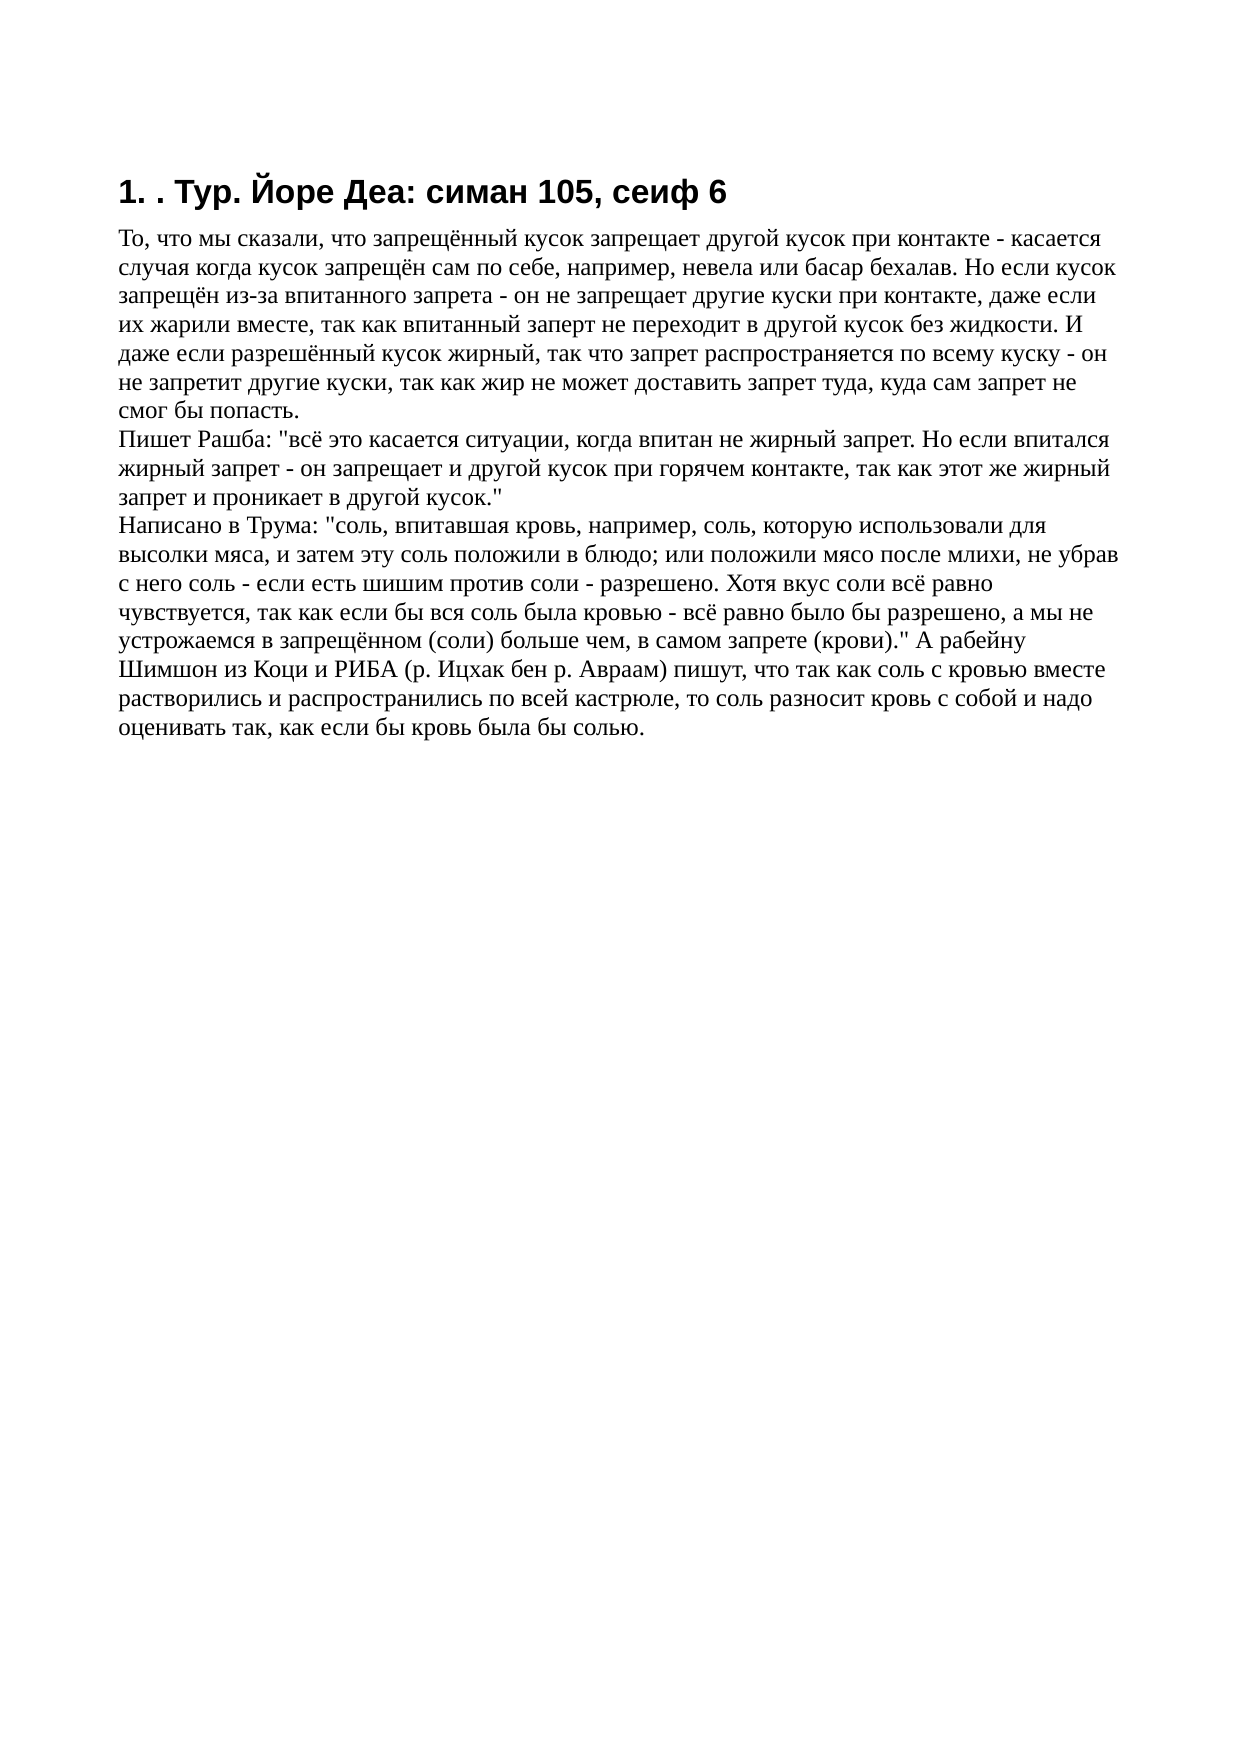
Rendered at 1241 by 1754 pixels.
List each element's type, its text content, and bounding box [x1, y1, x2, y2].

text То, что мы сказали, что запрещённый кусок запрещает другой кусок при контакте - касается случая когда кусок запрещён сам по себе, например, невела или басар бехалав. Но если кусок запрещён из-за впитанного запрета - он не запрещает другие куски при контакте, даже если их жарили вместе, так как впитанный заперт не переходит в другой кусок без жидкости. И даже если разрешённый кусок жирный, так что запрет распространяется по всему куску - он не запретит другие куски, так как жир не может доставить запрет туда, куда сам запрет не смог бы попасть. [118, 176, 1122, 377]
text Пишет Рашба: "всё это касается ситуации, когда впитан не жирный запрет. Но если впитался жирный запрет - он запрещает и другой кусок при горячем контакте, так как этот же жирный запрет и проникает в другой кусок." [118, 377, 1122, 463]
text Написано в Трума: "соль, впитавшая кровь, например, соль, которую использовали для высолки мяса, и затем эту соль положили в блюдо; или положили мясо после млихи, не убрав с него соль - если есть шишим против соли - разрешено. Хотя вкус соли всё равно чувствуется, так как если бы вся соль была кровью - всё равно было бы разрешено, а мы не устрожаемся в запрещённом (соли) больше чем, в самом запрете (крови)." А рабейну Шимшон из Коци и РИБА (р. Ицхак бен р. Авраам) пишут, что так как соль с кровью вместе растворились и распространились по всей кастрюле, то соль разносит кровь с собой и надо оценивать так, как если бы кровь была бы солью. [118, 463, 1122, 693]
subtitle . Тур. Йоре Деа: симан 105, сеиф 6 [118, 147, 1122, 176]
